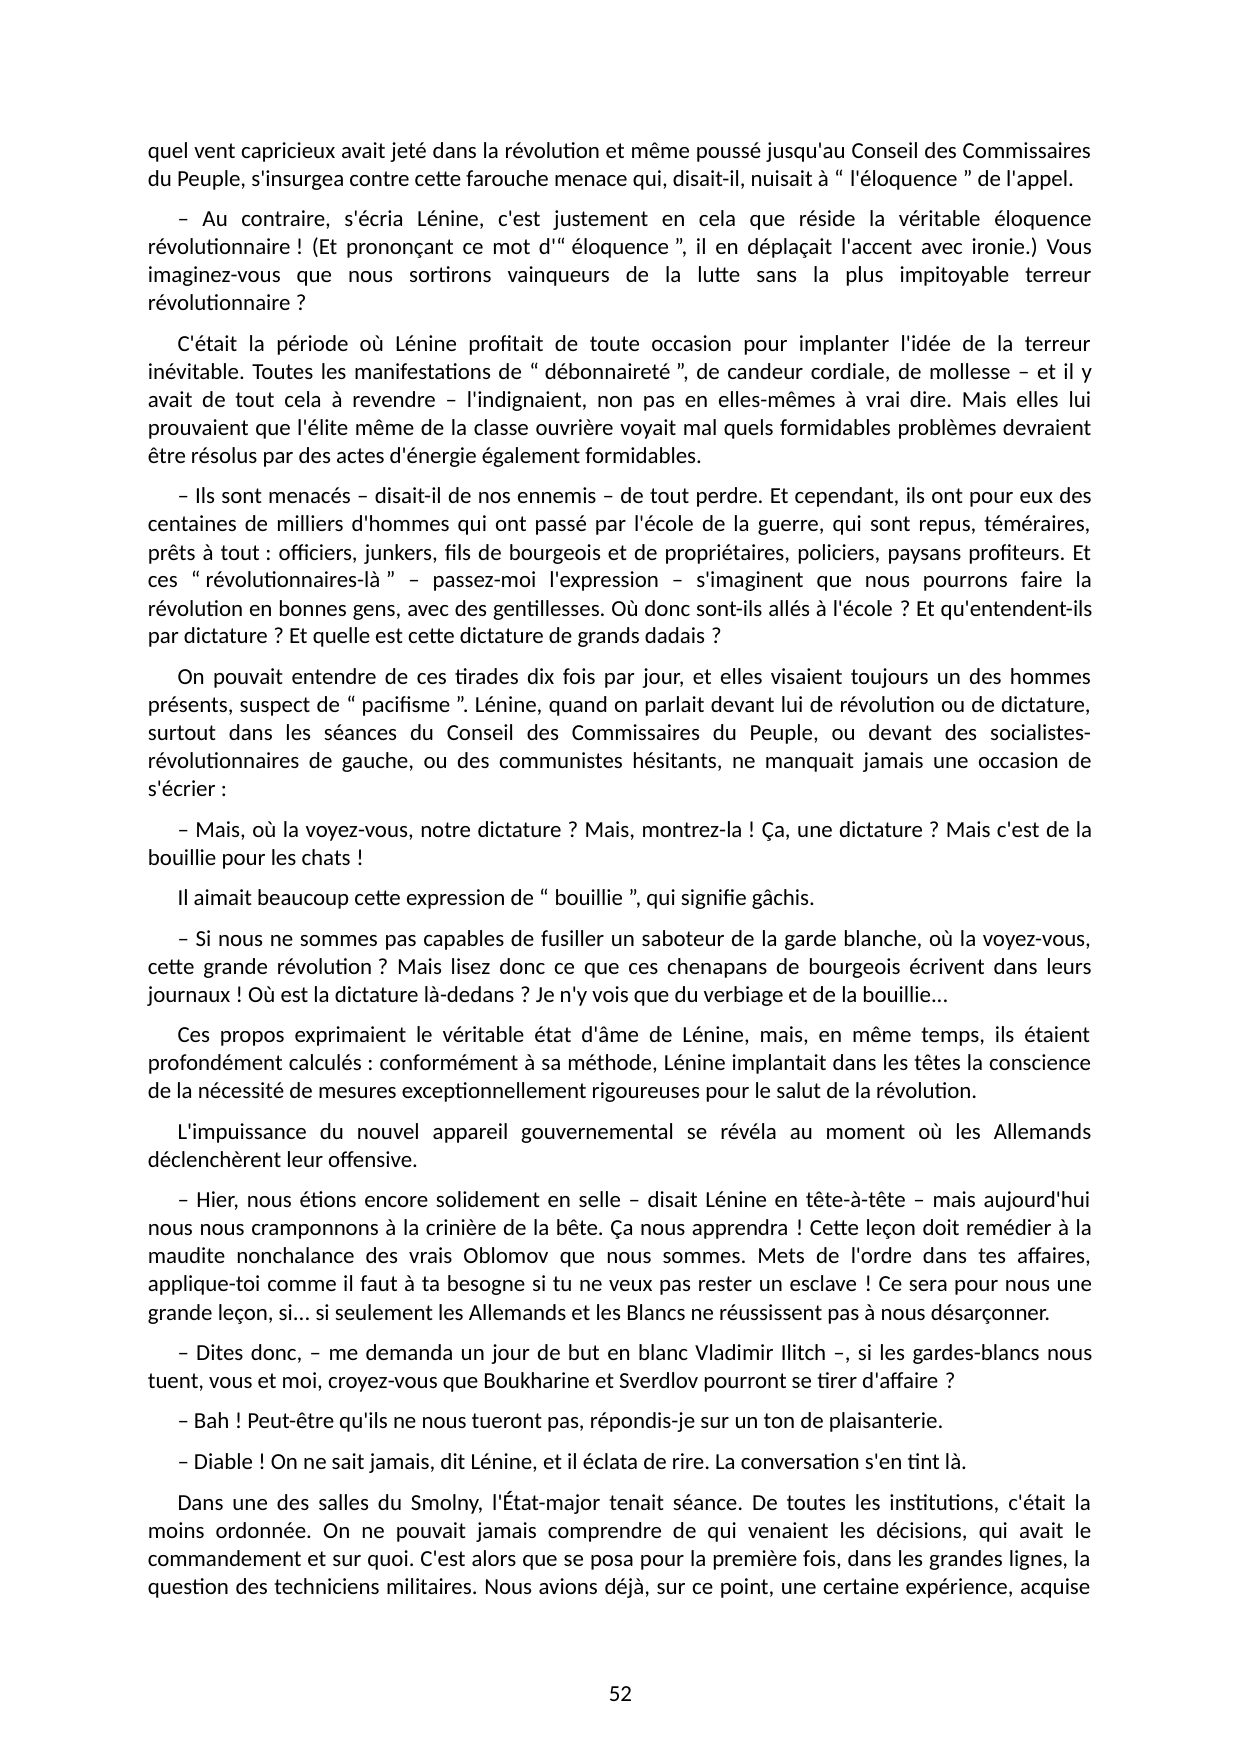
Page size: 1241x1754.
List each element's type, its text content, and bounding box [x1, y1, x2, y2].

text – Ils sont menacés – disait-il de nos ennemis – de tout perdre. Et cependant, ils ont pour eux des centaines de milliers d'hommes qui ont passé par l'école de la guerre, qui sont repus, téméraires, prêts à tout : officiers, junkers, fils de bourgeois et de propriétaires, policiers, paysans profiteurs. Et ces “ révolutionnaires-là ” – passez-moi l'expression – s'imaginent que nous pourrons faire la révolution en bonnes gens, avec des gentillesses. Où donc sont-ils allés à l'école ? Et qu'entendent-ils par dictature ? Et quelle est cette dictature de grands dadais ? [148, 482, 1093, 650]
text quel vent capricieux avait jeté dans la révolution et même poussé jusqu'au Conseil des Commissaires du Peuple, s'insurgea contre cette farouche menace qui, disait-il, nuisait à “ l'éloquence ” de l'appel. [148, 136, 1093, 192]
text – Dites donc, – me demanda un jour de but en blanc Vladimir Ilitch –, si les gardes-blancs nous tuent, vous et moi, croyez-vous que Boukharine et Sverdlov pourront se tirer d'affaire ? [148, 1338, 1093, 1394]
text – Diable ! On ne sait jamais, dit Lénine, et il éclata de rire. La conversation s'en tint là. [148, 1447, 1093, 1475]
text – Au contraire, s'écria Lénine, c'est justement en cela que réside la véritable éloquence révolutionnaire ! (Et prononçant ce mot d'“ éloquence ”, il en déplaçait l'accent avec ironie.) Vous imaginez-vous que nous sortirons vainqueurs de la lutte sans la plus impitoyable terreur révolutionnaire ? [148, 204, 1093, 316]
text – Bah ! Peut-être qu'ils ne nous tueront pas, répondis-je sur un ton de plaisanterie. [148, 1407, 1093, 1435]
text – Si nous ne sommes pas capables de fusiller un saboteur de la garde blanche, où la voyez-vous, cette grande révolution ? Mais lisez donc ce que ces chenapans de bourgeois écrivent dans leurs journaux ! Où est la dictature là-dedans ? Je n'y vois que du verbiage et de la bouillie... [148, 924, 1093, 1008]
text Il aimait beaucoup cette expression de “ bouillie ”, qui signifie gâchis. [148, 883, 1093, 911]
text L'impuissance du nouvel appareil gouvernemental se révéla au moment où les Allemands déclenchèrent leur offensive. [148, 1117, 1093, 1173]
text C'était la période où Lénine profitait de toute occasion pour implanter l'idée de la terreur inévitable. Toutes les manifestations de “ débonnaireté ”, de candeur cordiale, de mollesse – et il y avait de tout cela à revendre – l'indignaient, non pas en elles-mêmes à vrai dire. Mais elles lui prouvaient que l'élite même de la classe ouvrière voyait mal quels formidables problèmes devraient être résolus par des actes d'énergie également formidables. [148, 329, 1093, 469]
text On pouvait entendre de ces tirades dix fois par jour, et elles visaient toujours un des hommes présents, suspect de “ pacifisme ”. Lénine, quand on parlait devant lui de révolution ou de dictature, surtout dans les séances du Conseil des Commissaires du Peuple, ou devant des socialistes-révolutionnaires de gauche, ou des communistes hésitants, ne manquait jamais une occasion de s'écrier : [148, 662, 1093, 802]
text Ces propos exprimaient le véritable état d'âme de Lénine, mais, en même temps, ils étaient profondément calculés : conformément à sa méthode, Lénine implantait dans les têtes la conscience de la nécessité de mesures exceptionnellement rigoureuses pour le salut de la révolution. [148, 1020, 1093, 1104]
text Dans une des salles du Smolny, l'État-major tenait séance. De toutes les institutions, c'était la moins ordonnée. On ne pouvait jamais comprendre de qui venaient les décisions, qui avait le commandement et sur quoi. C'est alors que se posa pour la première fois, dans les grandes lignes, la question des techniciens militaires. Nous avions déjà, sur ce point, une certaine expérience, acquise [148, 1488, 1093, 1600]
text – Hier, nous étions encore solidement en selle – disait Lénine en tête-à-tête – mais aujourd'hui nous nous cramponnons à la crinière de la bête. Ça nous apprendra ! Cette leçon doit remédier à la maudite nonchalance des vrais Oblomov que nous sommes. Mets de l'ordre dans tes affaires, applique-toi comme il faut à ta besogne si tu ne veux pas rester un esclave ! Ce sera pour nous une grande leçon, si... si seulement les Allemands et les Blancs ne réussissent pas à nous désarçonner. [148, 1186, 1093, 1326]
text – Mais, où la voyez-vous, notre dictature ? Mais, montrez-la ! Ça, une dictature ? Mais c'est de la bouillie pour les chats ! [148, 815, 1093, 871]
